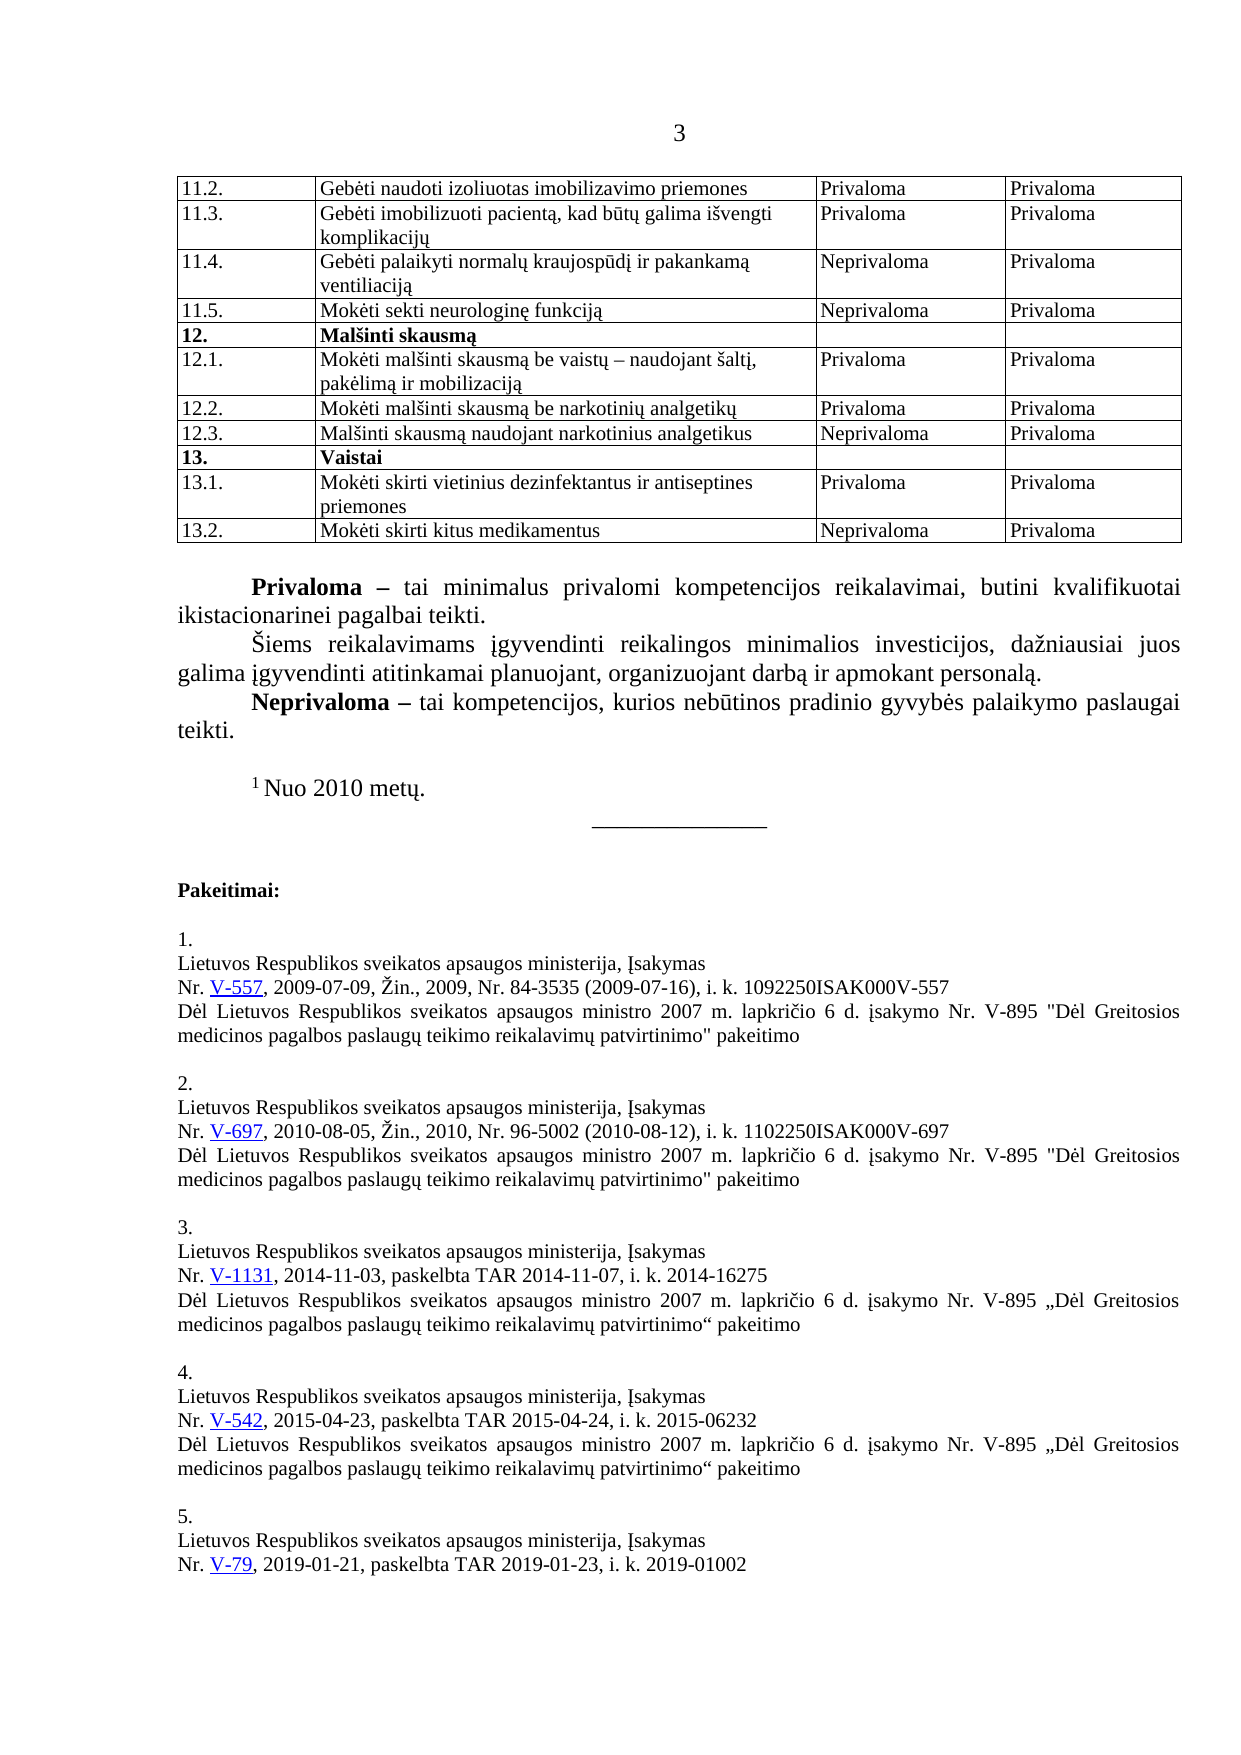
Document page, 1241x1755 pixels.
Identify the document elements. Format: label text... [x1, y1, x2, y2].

text 4. [177, 1360, 1181, 1384]
table_cell [817, 446, 1005, 469]
table_cell Privaloma [1006, 250, 1181, 297]
table_cell [1006, 446, 1181, 469]
text 3. [177, 1215, 1181, 1239]
table_cell Neprivaloma [817, 250, 1005, 297]
table_cell Privaloma [1006, 201, 1181, 249]
text Dėl Lietuvos Respublikos sveikatos apsaugos ministro 2007 m. lapkričio 6 d. įsakymo Nr. V-895 „Dėl Greitosios medicinos pagalbos paslaugų teikimo reikalavimų patvirtinimo“ pakeitimo [177, 1432, 1181, 1480]
text Šiems reikalavimams įgyvendinti reikalingos minimalios investicijos, dažniausiai juos galima įgyvendinti atitinkamai planuojant, organizuojant darbą ir apmokant personalą. [177, 629, 1181, 687]
text 5. [177, 1504, 1181, 1528]
table_cell Vaistai [316, 446, 816, 469]
text Neprivaloma – tai kompetencijos, kurios nebūtinos pradinio gyvybės palaikymo paslaugai teikti. [177, 687, 1181, 744]
table_cell 13. [178, 446, 315, 469]
text Lietuvos Respublikos sveikatos apsaugos ministerija, Įsakymas [177, 951, 1181, 975]
text Nr. V-1131, 2014-11-03, paskelbta TAR 2014-11-07, i. k. 2014-16275 [177, 1263, 1181, 1287]
text Lietuvos Respublikos sveikatos apsaugos ministerija, Įsakymas [177, 1095, 1181, 1119]
table_cell [1006, 323, 1181, 347]
text Dėl Lietuvos Respublikos sveikatos apsaugos ministro 2007 m. lapkričio 6 d. įsakymo Nr. V-895 "Dėl Greitosios medicinos pagalbos paslaugų teikimo reikalavimų patvirtinimo" pakeitimo [177, 999, 1181, 1047]
text 1. [177, 927, 1181, 951]
table_cell 12.1. [178, 348, 315, 395]
text Nr. V-79, 2019-01-21, paskelbta TAR 2019-01-23, i. k. 2019-01002 [177, 1552, 1181, 1576]
text Nr. V-542, 2015-04-23, paskelbta TAR 2015-04-24, i. k. 2015-06232 [177, 1408, 1181, 1432]
table_cell Privaloma [817, 470, 1005, 518]
text 2. [177, 1071, 1181, 1095]
table_cell Privaloma [1006, 348, 1181, 395]
text Nr. V-557, 2009-07-09, Žin., 2009, Nr. 84-3535 (2009-07-16), i. k. 1092250ISAK000V-557 [177, 975, 1181, 999]
table_cell 11.4. [178, 250, 315, 297]
text Pakeitimai: [177, 878, 1181, 902]
table_cell Privaloma [817, 201, 1005, 249]
table_cell Privaloma [817, 348, 1005, 395]
text Dėl Lietuvos Respublikos sveikatos apsaugos ministro 2007 m. lapkričio 6 d. įsakymo Nr. V-895 "Dėl Greitosios medicinos pagalbos paslaugų teikimo reikalavimų patvirtinimo" pakeitimo [177, 1143, 1181, 1191]
table_cell 12. [178, 323, 315, 347]
table_cell [817, 323, 1005, 347]
table_cell Malšinti skausmą [316, 323, 816, 347]
text ______________ [177, 802, 1181, 830]
text Lietuvos Respublikos sveikatos apsaugos ministerija, Įsakymas [177, 1239, 1181, 1263]
text Nr. V-697, 2010-08-05, Žin., 2010, Nr. 96-5002 (2010-08-12), i. k. 1102250ISAK000V-697 [177, 1119, 1181, 1143]
text Lietuvos Respublikos sveikatos apsaugos ministerija, Įsakymas [177, 1528, 1181, 1552]
text Privaloma – tai minimalus privalomi kompetencijos reikalavimai, butini kvalifikuotai ikistacionarinei pagalbai teikti. [177, 572, 1181, 629]
text Dėl Lietuvos Respublikos sveikatos apsaugos ministro 2007 m. lapkričio 6 d. įsakymo Nr. V-895 „Dėl Greitosios medicinos pagalbos paslaugų teikimo reikalavimų patvirtinimo“ pakeitimo [177, 1287, 1181, 1336]
table_cell 13.1. [178, 470, 315, 518]
text 1 Nuo 2010 metų. [177, 773, 1181, 802]
text Lietuvos Respublikos sveikatos apsaugos ministerija, Įsakymas [177, 1384, 1181, 1408]
table_cell Privaloma [1006, 470, 1181, 518]
table_cell 11.3. [178, 201, 315, 249]
